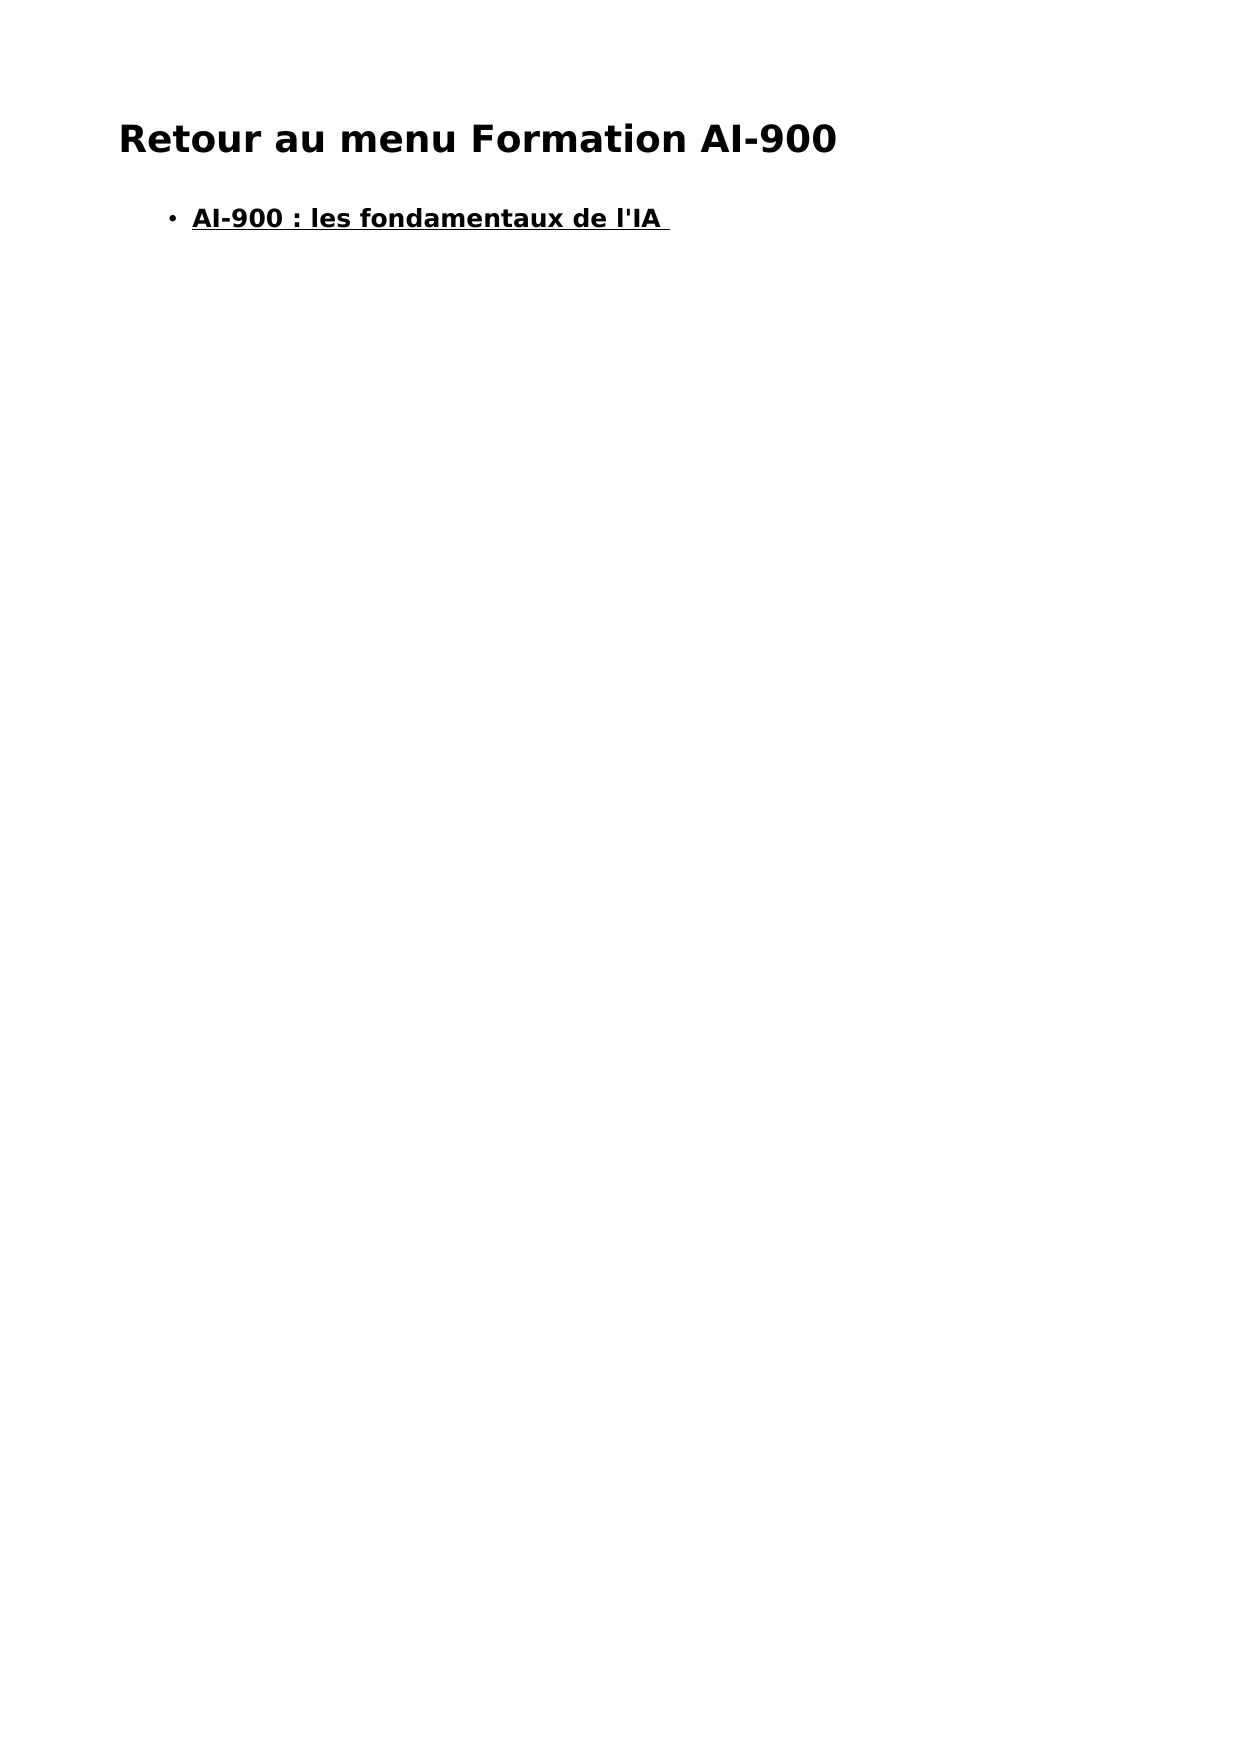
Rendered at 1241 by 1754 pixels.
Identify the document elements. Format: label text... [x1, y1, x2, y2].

list AI-900 : les fondamentaux de l'IA [177, 204, 1122, 233]
subtitle Retour au menu Formation AI-900 [118, 118, 1122, 162]
